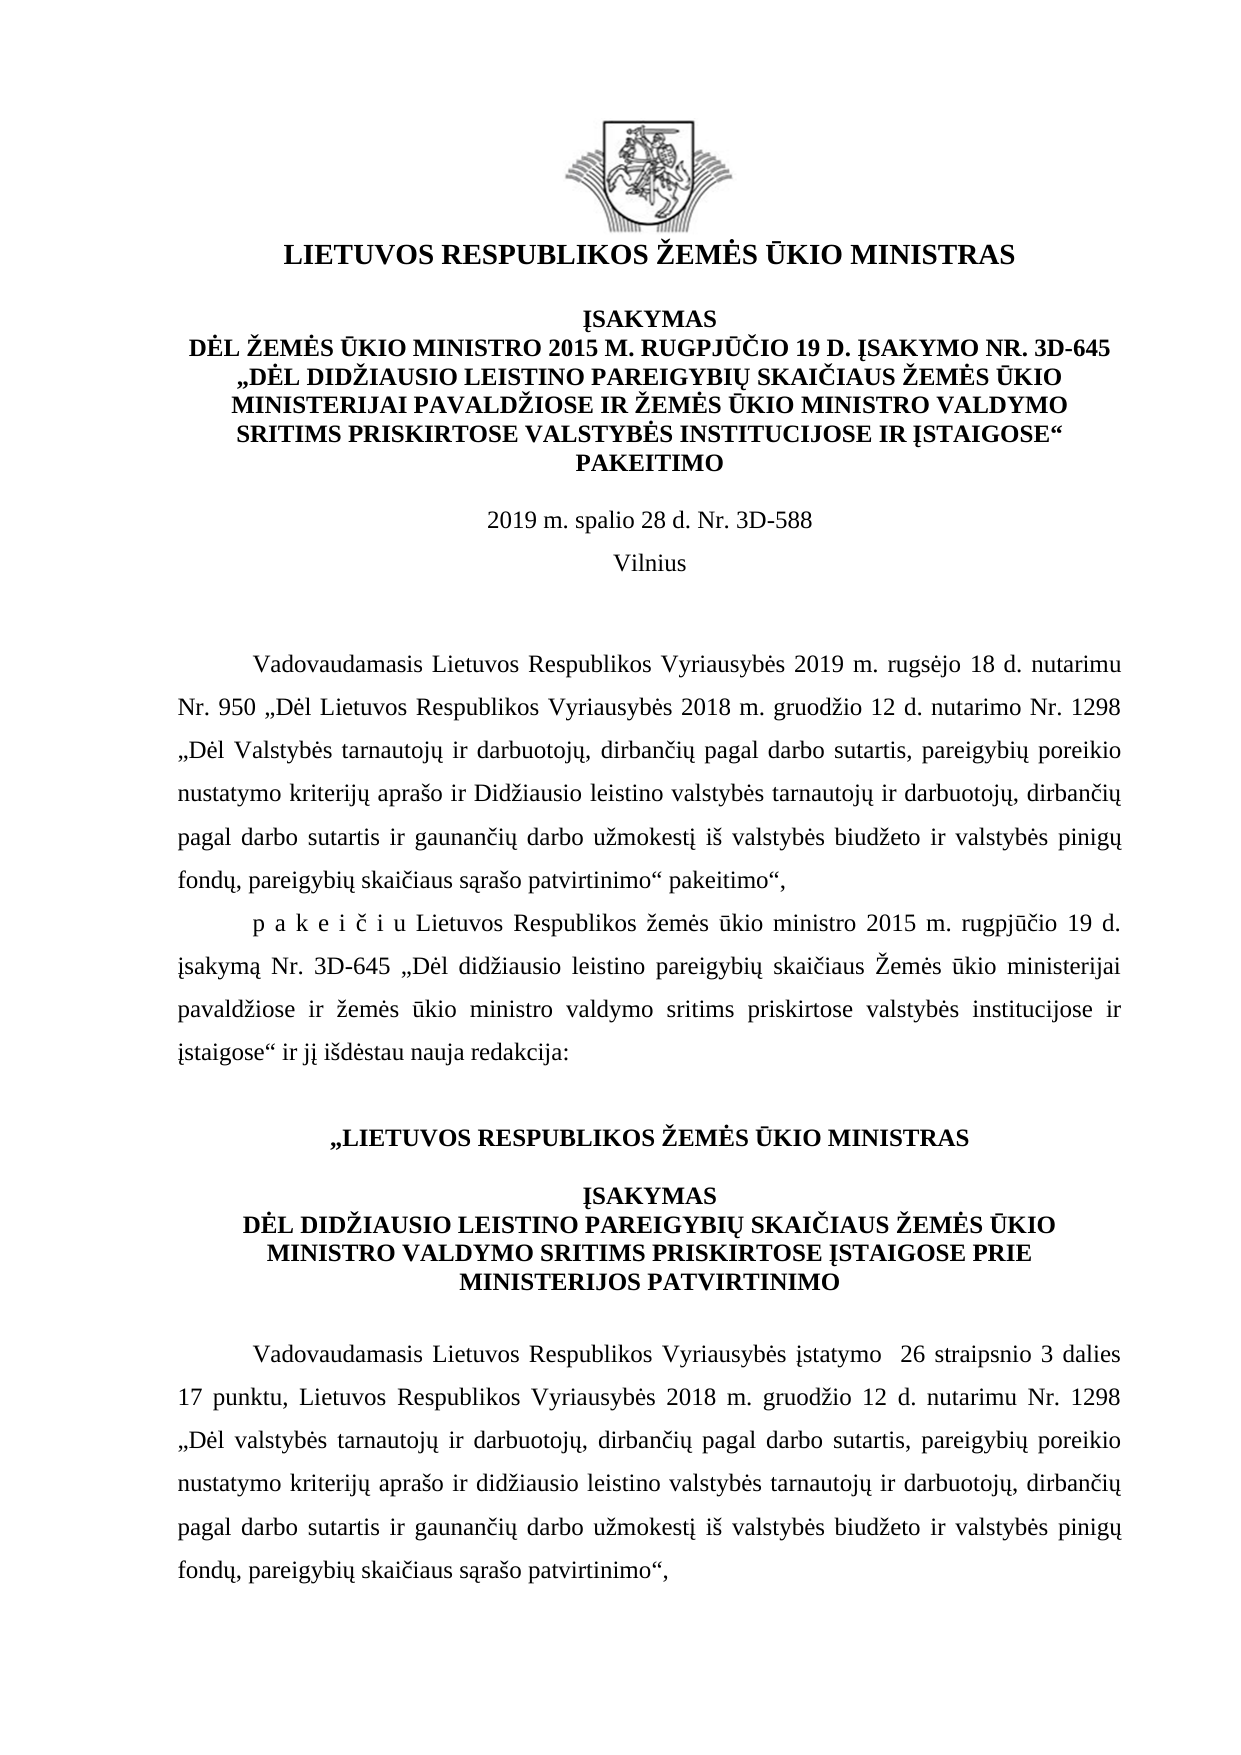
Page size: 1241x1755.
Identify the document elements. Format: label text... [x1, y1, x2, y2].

text „LIETUVOS RESPUBLIKOS ŽEMĖS ŪKIO MINISTRAS [177, 1123, 1122, 1152]
text Vadovaudamasis Lietuvos Respublikos Vyriausybės įstatymo 26 straipsnio 3 dalies 17 punktu, Lietuvos Respublikos Vyriausybės 2018 m. gruodžio 12 d. nutarimu Nr. 1298 „Dėl valstybės tarnautojų ir darbuotojų, dirbančių pagal darbo sutartis, pareigybių poreikio nustatymo kriterijų aprašo ir didžiausio leistino valstybės tarnautojų ir darbuotojų, dirbančių pagal darbo sutartis ir gaunančių darbo užmokestį iš valstybės biudžeto ir valstybės pinigų fondų, pareigybių skaičiaus sąrašo patvirtinimo“, [177, 1339, 1122, 1583]
text ĮSAKYMAS [177, 304, 1122, 333]
text Vadovaudamasis Lietuvos Respublikos Vyriausybės 2019 m. rugsėjo 18 d. nutarimu Nr. 950 „Dėl Lietuvos Respublikos Vyriausybės 2018 m. gruodžio 12 d. nutarimo Nr. 1298 „Dėl Valstybės tarnautojų ir darbuotojų, dirbančių pagal darbo sutartis, pareigybių poreikio nustatymo kriterijų aprašo ir Didžiausio leistino valstybės tarnautojų ir darbuotojų, dirbančių pagal darbo sutartis ir gaunančių darbo užmokestį iš valstybės biudžeto ir valstybės pinigų fondų, pareigybių skaičiaus sąrašo patvirtinimo“ pakeitimo“, [177, 649, 1122, 893]
text p a k e i č i u Lietuvos Respublikos žemės ūkio ministro 2015 m. rugpjūčio 19 d. įsakymą Nr. 3D-645 „Dėl didžiausio leistino pareigybių skaičiaus Žemės ūkio ministerijai pavaldžiose ir žemės ūkio ministro valdymo sritims priskirtose valstybės institucijose ir įstaigose“ ir jį išdėstau nauja redakcija: [177, 908, 1122, 1066]
text Vilnius [177, 548, 1122, 577]
text „DĖL DIDŽIAUSIO LEISTINO PAREIGYBIŲ SKAIČIAUS ŽEMĖS ŪKIO MINISTERIJAI PAVALDŽIOSE IR ŽEMĖS ŪKIO MINISTRO VALDYMO SRITIMS PRISKIRTOSE VALSTYBĖS INSTITUCIJOSE IR ĮSTAIGOSE“ pakeitimo [177, 362, 1122, 477]
text ĮSAKYMAS [177, 1181, 1122, 1210]
text 2019 m. spalio 28 d. Nr. 3D-588 [177, 505, 1122, 534]
text LIETUVOS RESPUBLIKOS ŽEMĖS ŪKIO MINISTRAS [177, 237, 1122, 271]
text DĖL ŽEMĖS ŪKIO MINISTRO 2015 M. RUGPJŪČIO 19 D. ĮSAKYMO NR. 3D-645 [177, 333, 1122, 362]
text DĖL DIDŽIAUSIO LEISTINO PAREIGYBIŲ SKAIČIAUS ŽEMĖS ŪKIO MINISTRO VALDYMO SRITIMS PRISKIRTOSE ĮSTAIGOSE PRIE MINISTERIJOS PATVIRTINIMO [177, 1210, 1122, 1296]
